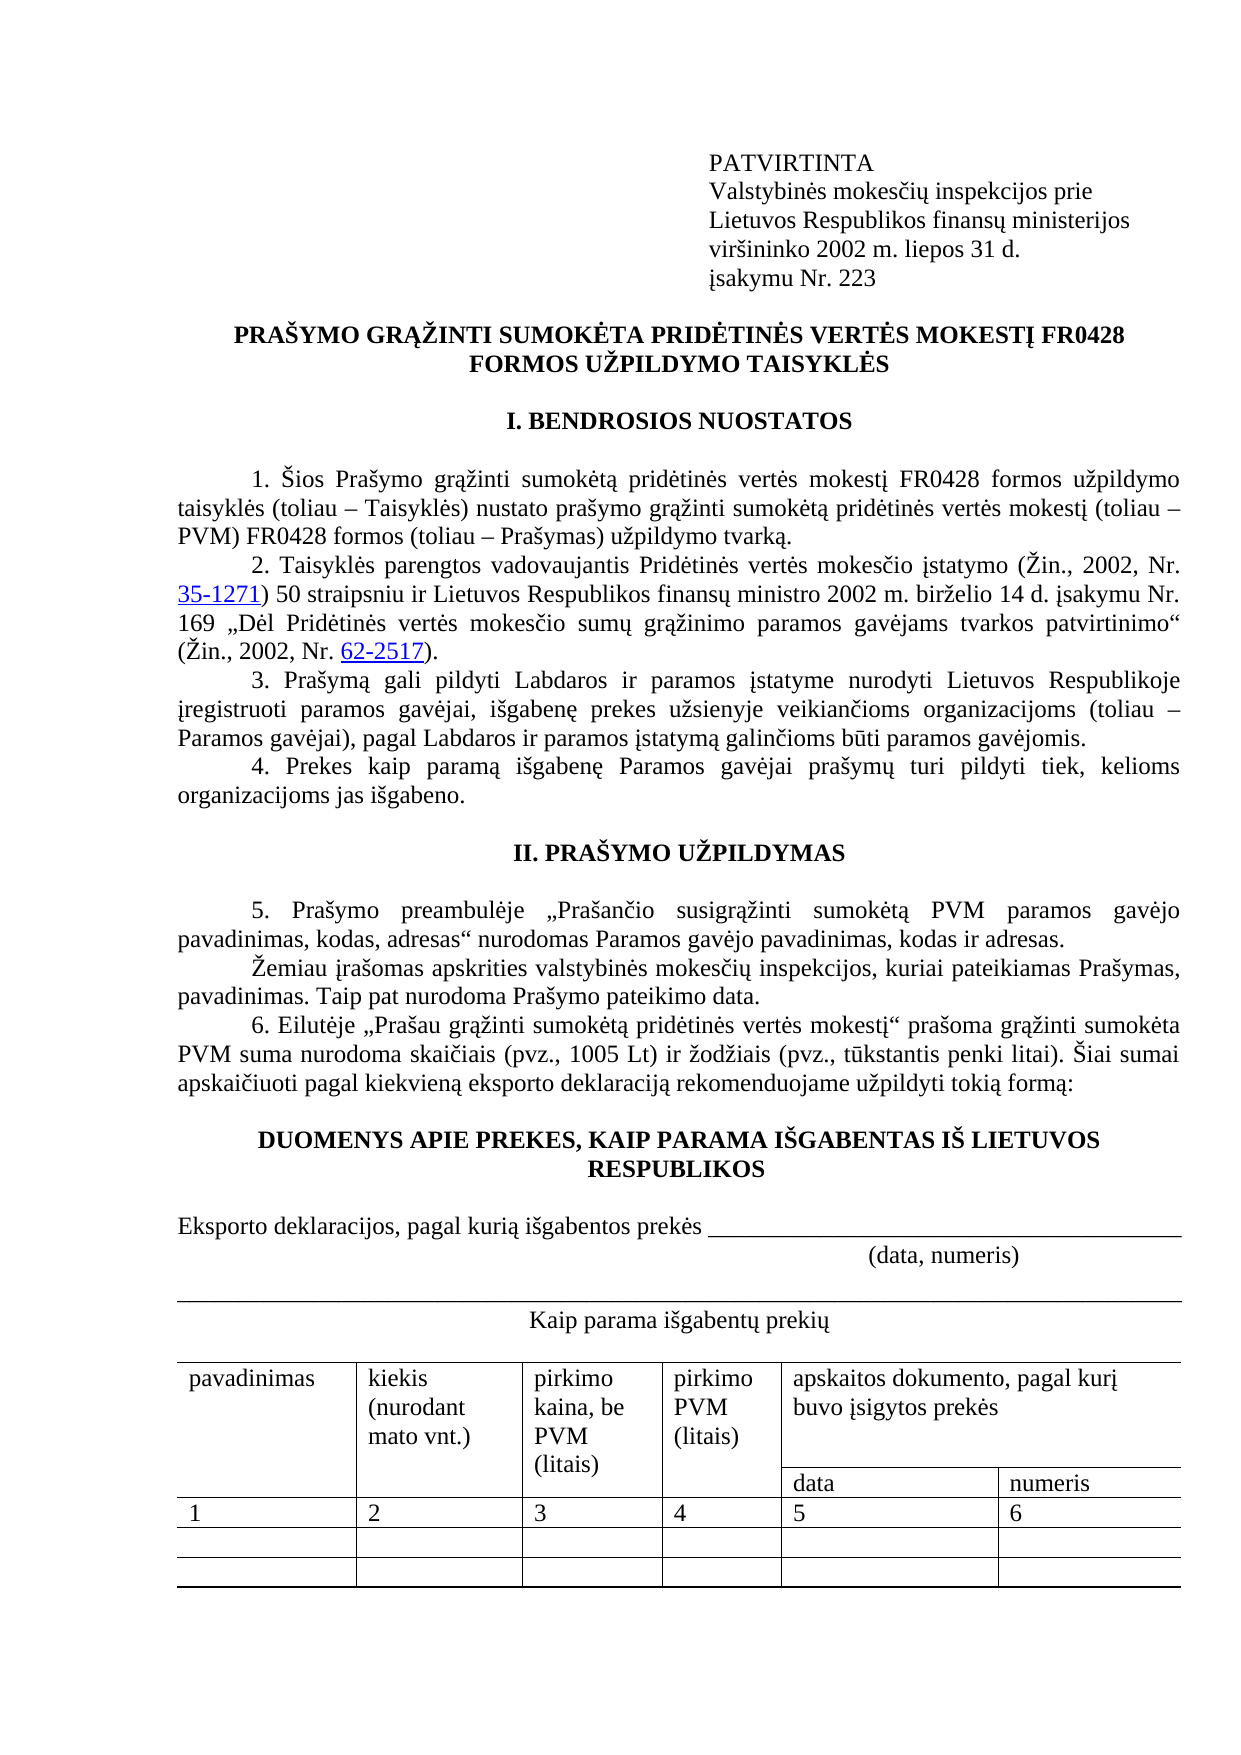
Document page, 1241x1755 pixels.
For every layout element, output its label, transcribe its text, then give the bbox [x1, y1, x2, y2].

table_cell 6 [999, 1498, 1181, 1527]
table_cell numeris [999, 1468, 1181, 1497]
text 2. Taisyklės parengtos vadovaujantis Pridėtinės vertės mokesčio įstatymo (Žin., 2002, Nr. 35-1271) 50 straipsniu ir Lietuvos Respublikos finansų ministro 2002 m. birželio 14 d. įsakymu Nr. 169 „Dėl Pridėtinės vertės mokesčio sumų grąžinimo paramos gavėjams tvarkos patvirtinimo“ (Žin., 2002, Nr. 62-2517). [177, 550, 1181, 665]
table_cell [357, 1558, 522, 1586]
table_cell 4 [663, 1498, 781, 1527]
text įsakymu Nr. 223 [177, 263, 1181, 291]
text Eksporto deklaracijos, pagal kurią išgabentos prekės [177, 1211, 1181, 1240]
table_cell data [782, 1468, 998, 1497]
table_header kiekis (nurodant mato vnt.) [357, 1363, 522, 1497]
table_cell [782, 1558, 998, 1586]
table_cell [177, 1558, 356, 1586]
text 1. Šios Prašymo grąžinti sumokėtą pridėtinės vertės mokestį FR0428 formos užpildymo taisyklės (toliau – Taisyklės) nustato prašymo grąžinti sumokėtą pridėtinės vertės mokestį (toliau – PVM) FR0428 formos (toliau – Prašymas) užpildymo tvarką. [177, 464, 1181, 550]
text (data, numeris) [177, 1240, 1181, 1276]
table_cell 2 [357, 1498, 522, 1527]
table_cell [357, 1528, 522, 1557]
text 3. Prašymą gali pildyti Labdaros ir paramos įstatyme nurodyti Lietuvos Respublikoje įregistruoti paramos gavėjai, išgabenę prekes užsienyje veikiančioms organizacijoms (toliau – Paramos gavėjai), pagal Labdaros ir paramos įstatymą galinčioms būti paramos gavėjomis. [177, 665, 1181, 751]
text PATVIRTINTA [177, 148, 1181, 176]
text 4. Prekes kaip paramą išgabenę Paramos gavėjai prašymų turi pildyti tiek, kelioms organizacijoms jas išgabeno. [177, 751, 1181, 809]
text Lietuvos Respublikos finansų ministerijos [177, 205, 1181, 234]
text Žemiau įrašomas apskrities valstybinės mokesčių inspekcijos, kuriai pateikiamas Prašymas, pavadinimas. Taip pat nurodoma Prašymo pateikimo data. [177, 953, 1181, 1010]
table_cell [999, 1528, 1181, 1557]
table_cell [663, 1558, 781, 1586]
text II. PRAŠYMO UŽPILDYMAS [177, 838, 1181, 866]
table_cell 1 [177, 1498, 356, 1527]
table_header pirkimo PVM (litais) [663, 1363, 781, 1497]
table_header pirkimo kaina, be PVM (litais) [523, 1363, 662, 1497]
text DUOMENYS APIE PREKES, KAIP PARAMA IŠGABENTAS IŠ LIETUVOS RESPUBLIKOS [177, 1125, 1181, 1183]
table_header pavadinimas [177, 1363, 356, 1497]
table_cell [523, 1528, 662, 1557]
table_cell [663, 1528, 781, 1557]
table_cell 3 [523, 1498, 662, 1527]
text Kaip parama išgabentų prekių [177, 1305, 1181, 1333]
table_cell [999, 1558, 1181, 1586]
text viršininko 2002 m. liepos 31 d. [177, 234, 1181, 263]
text 6. Eilutėje „Prašau grąžinti sumokėtą pridėtinės vertės mokestį“ prašoma grąžinti sumokėta PVM suma nurodoma skaičiais (pvz., 1005 Lt) ir žodžiais (pvz., tūkstantis penki litai). Šiai sumai apskaičiuoti pagal kiekvieną eksporto deklaraciją rekomenduojame užpildyti tokią formą: [177, 1010, 1181, 1096]
table_cell [523, 1558, 662, 1586]
table_cell 5 [782, 1498, 998, 1527]
text 5. Prašymo preambulėje „Prašančio susigrąžinti sumokėtą PVM paramos gavėjo pavadinimas, kodas, adresas“ nurodomas Paramos gavėjo pavadinimas, kodas ir adresas. [177, 895, 1181, 953]
text Valstybinės mokesčių inspekcijos prie [177, 176, 1181, 205]
table_cell [782, 1528, 998, 1557]
table_cell [177, 1528, 356, 1557]
text prašymo grąžinti sumokėta pridėtinės vertės mokestį FR0428 formos užpildymo taisyklĖS [177, 320, 1181, 378]
text I. BENDROSIOS NUOSTATOS [177, 406, 1181, 435]
table_header apskaitos dokumento, pagal kurį buvo įsigytos prekės [782, 1363, 1181, 1467]
